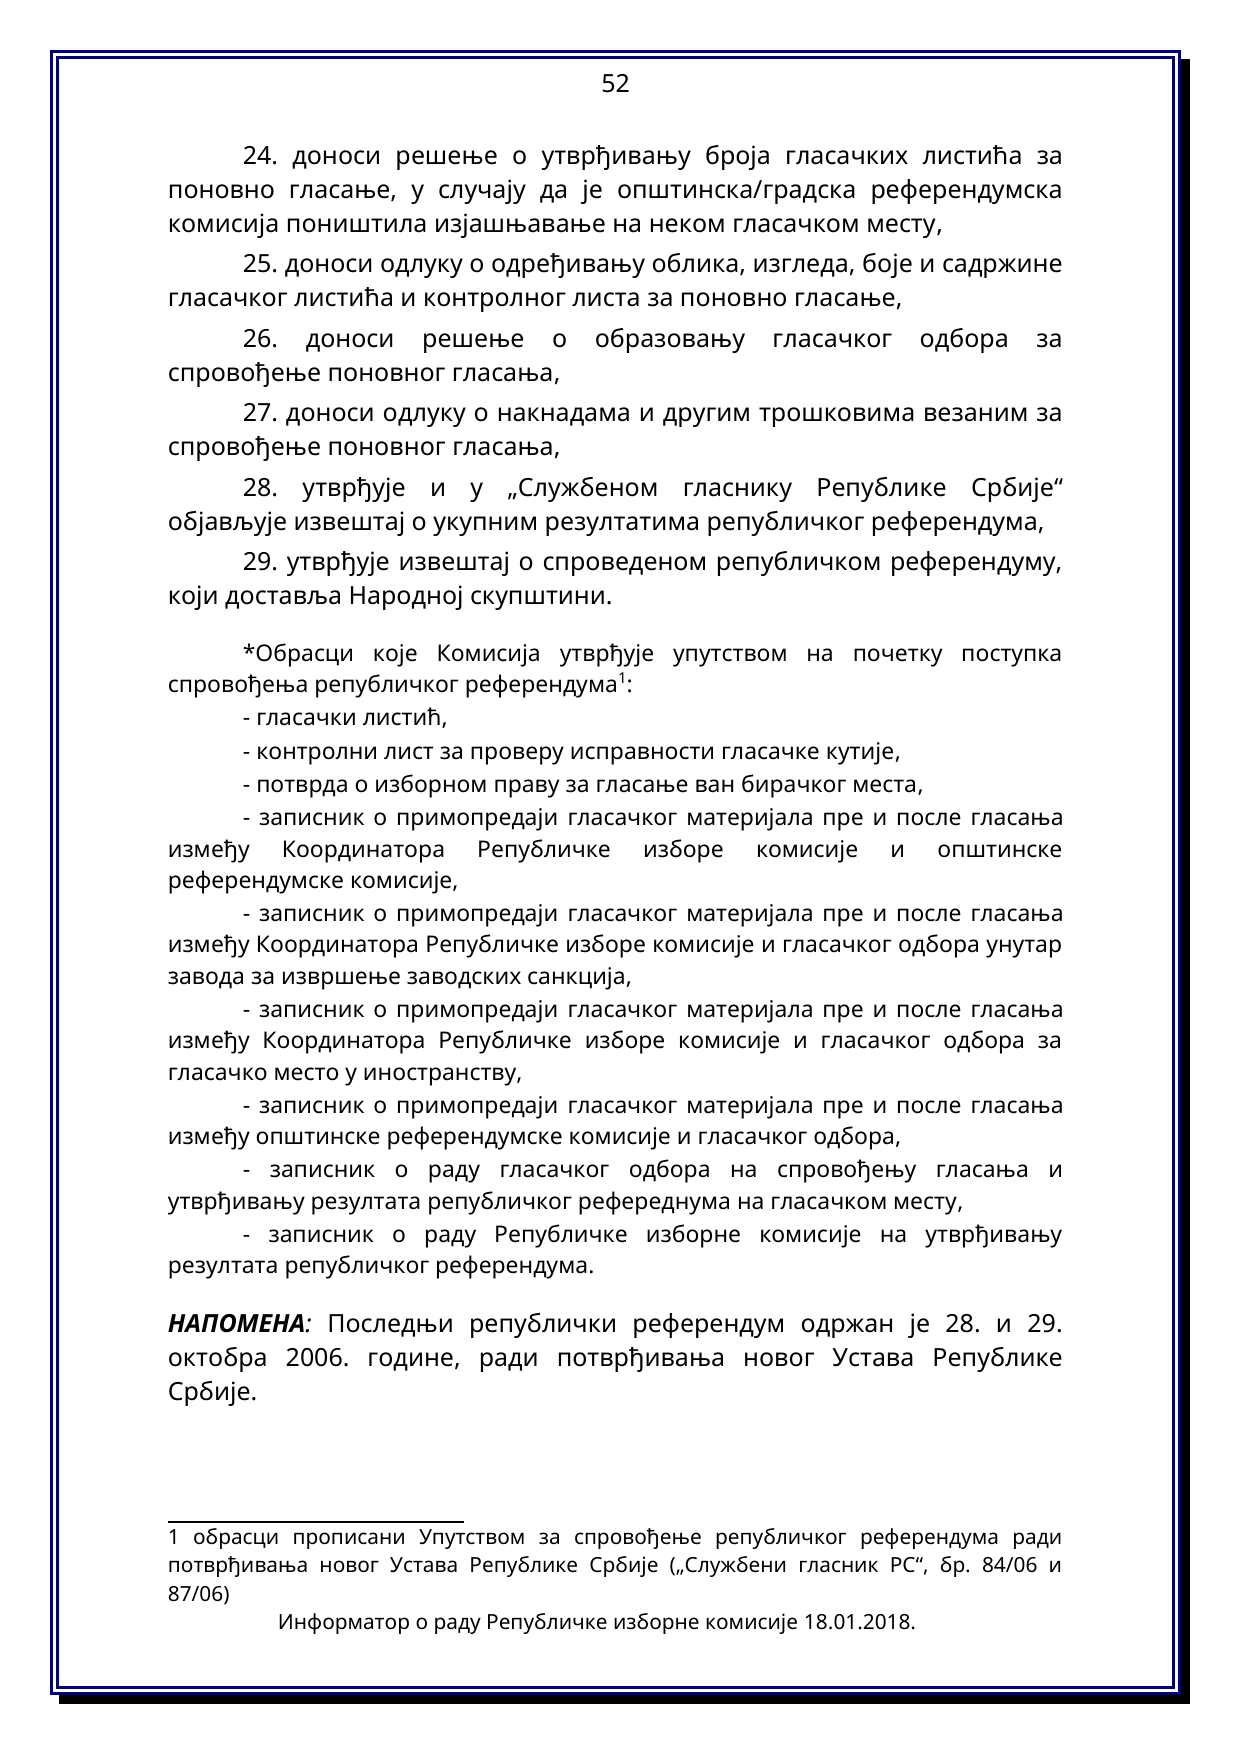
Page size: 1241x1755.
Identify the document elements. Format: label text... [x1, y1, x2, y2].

text - записник о примопредаји гласачког материјала пре и после гласања између Координатора Републичке изборе комисије и општинске референдумске комисије, [168, 801, 1063, 895]
text - записник о примопредаји гласачког материјала пре и после гласања између општинске референдумске комисије и гласачког одбора, [168, 1089, 1063, 1151]
text 27. доноси одлуку о накнадама и другим трошковима везаним за спровођење поновног гласања, [168, 395, 1063, 463]
text 24. доноси решење о утврђивању броја гласачких листића за поновно гласање, у случају да је општинска/градска референдумска комисија поништила изјашњавање на неком гласачком месту, [168, 138, 1063, 240]
text - контролни лист за проверу исправности гласачке кутије, [168, 734, 1063, 766]
text 29. утврђује извештај о спроведеном републичком референдуму, који доставља Народној скупштини. [168, 543, 1063, 612]
text - записник о примопредаји гласачког материјала пре и после гласања између Координатора Републичке изборе комисије и гласачког одбора за гласачко место у иностранству, [168, 993, 1063, 1087]
text 28. утврђује и у „Службеном гласнику Републике Србије“ објављује извештај о укупним резултатима републичког референдума, [168, 469, 1063, 537]
text *Обрасци које Комисија утврђује упутством на почетку поступка спровођења републичког референдума: [168, 637, 1063, 699]
text обрасци прописани Упутством за спровођење републичког референдума ради потврђивања новог Устава Републике Србије („Службени гласник РС“, бр. 84/06 и 87/06) [168, 1522, 1063, 1607]
text - записник о раду Републичке изборне комисије на утврђивању резултата републичког референдума. [168, 1218, 1063, 1280]
text - потврда о изборном праву за гласање ван бирачког места, [168, 768, 1063, 799]
text - гласачки листић, [168, 701, 1063, 732]
text 26. доноси решење о образовању гласачког одбора за спровођење поновног гласања, [168, 320, 1063, 388]
text 25. доноси одлуку о одређивању облика, изгледа, боје и садржине гласачког листића и контролног листа за поновно гласање, [168, 246, 1063, 314]
text - записник о раду гласачког одбора на спровођењу гласања и утврђивању резултата републичког рефереднума на гласачком месту, [168, 1153, 1063, 1216]
text НАПОМЕНА: Последњи републички референдум одржан је 28. и 29. октобра 2006. године, ради потврђивања новог Устава Републике Србије. [168, 1305, 1063, 1408]
text - записник о примопредаји гласачког материјала пре и после гласања између Координатора Републичке изборе комисије и гласачког одбора унутар завода за извршење заводских санкција, [168, 897, 1063, 991]
